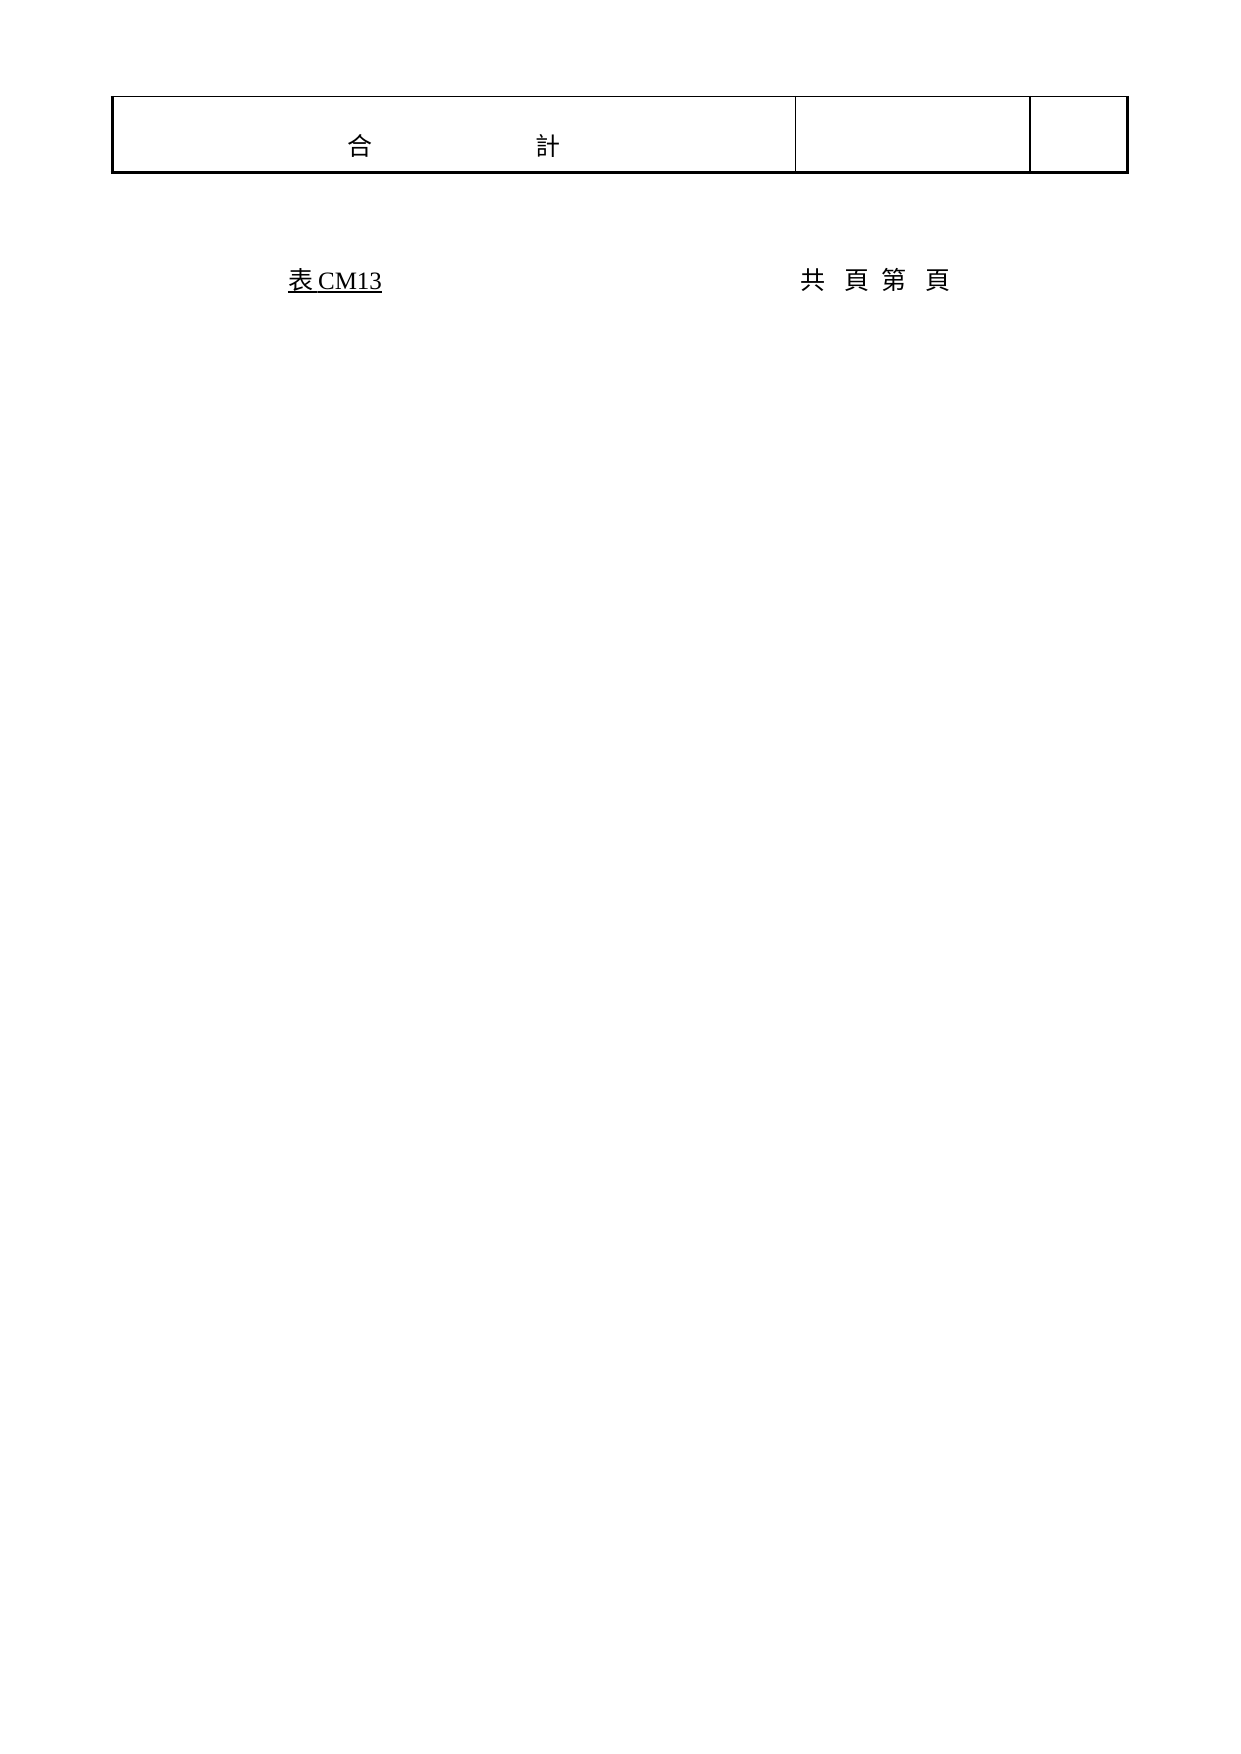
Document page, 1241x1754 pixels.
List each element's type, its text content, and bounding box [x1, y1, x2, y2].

table_cell [796, 97, 1029, 171]
table_cell [1031, 97, 1126, 171]
text 表CM13 共 頁 第 頁 [52, 237, 1186, 299]
table_cell 合 計 [114, 97, 795, 171]
